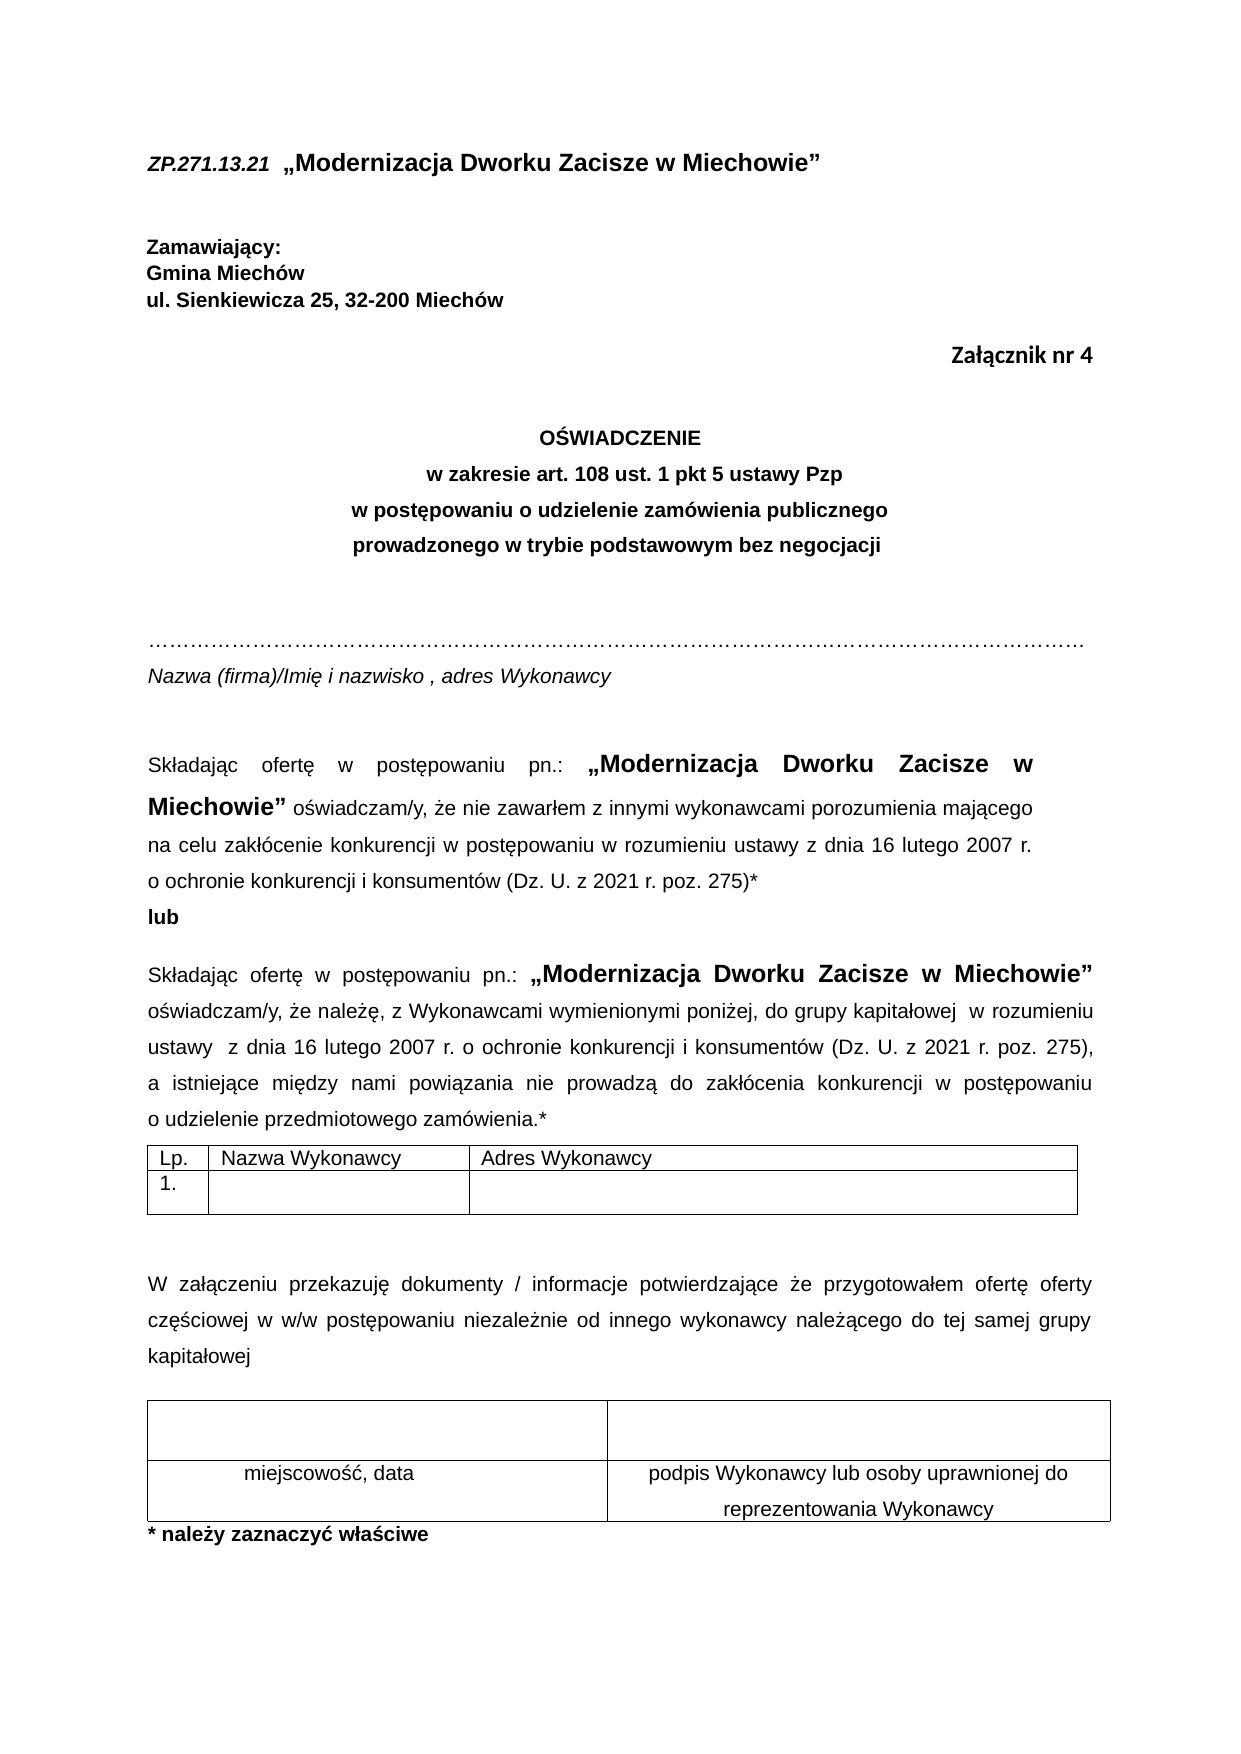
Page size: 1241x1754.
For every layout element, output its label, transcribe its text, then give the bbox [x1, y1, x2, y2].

text Gmina Miechów [146, 261, 1093, 285]
text Zamawiający: [146, 234, 1093, 258]
table_cell [209, 1171, 469, 1214]
text ZP.271.13.21 „Modernizacja Dworku Zacisze w Miechowie” [148, 148, 1093, 176]
table_cell [470, 1171, 1077, 1214]
text * należy zaznaczyć właściwe [148, 1522, 1093, 1545]
text lub [148, 905, 1033, 929]
text w zakresie art. 108 ust. 1 pkt 5 ustawy Pzp [177, 461, 1093, 485]
table_header [148, 1401, 607, 1460]
text W załączeniu przekazuję dokumenty / informacje potwierdzające że przygotowałem ofertę oferty częściowej w w/w postępowaniu niezależnie od innego wykonawcy należącego do tej samej grupy kapitałowej [148, 1272, 1093, 1367]
table_cell podpis Wykonawcy lub osoby uprawnionej do reprezentowania Wykonawcy [608, 1461, 1110, 1521]
table_cell 1. [148, 1171, 208, 1214]
table_header Adres Wykonawcy [470, 1146, 1077, 1170]
table_cell miejscowość, data [148, 1461, 607, 1521]
table_header Nazwa Wykonawcy [209, 1146, 469, 1170]
text Nazwa (firma)/Imię i nazwisko , adres Wykonawcy [148, 664, 1093, 688]
table_header Lp. [148, 1146, 208, 1170]
text Załącznik nr 4 [148, 339, 1093, 370]
table_header [608, 1401, 1110, 1460]
text w postępowaniu o udzielenie zamówienia publicznego [177, 497, 1063, 521]
text Składając ofertę w postępowaniu pn.: „Modernizacja Dworku Zacisze w Miechowie” oświadczam/y, że należę, z Wykonawcami wymienionymi poniżej, do grupy kapitałowej w rozumieniu ustawy z dnia 16 lutego 2007 r. o ochronie konkurencji i konsumentów (Dz. U. z 2021 r. poz. 275), a istniejące między nami powiązania nie prowadzą do zakłócenia konkurencji w postępowaniu o udzielenie przedmiotowego zamówienia.* [148, 958, 1093, 1131]
text prowadzonego w trybie podstawowym bez negocjacji [177, 533, 1057, 557]
text ……………………………………………………………………………………………………………………… [148, 628, 1093, 652]
text Składając ofertę w postępowaniu pn.: „Modernizacja Dworku Zacisze w Miechowie” oświadczam/y, że nie zawarłem z innymi wykonawcami porozumienia mającego na celu zakłócenie konkurencji w postępowaniu w rozumieniu ustawy z dnia 16 lutego 2007 r. o ochronie konkurencji i konsumentów (Dz. U. z 2021 r. poz. 275)* [148, 749, 1033, 893]
text OŚWIADCZENIE [148, 426, 1093, 449]
text ul. Sienkiewicza 25, 32-200 Miechów [146, 288, 1093, 312]
